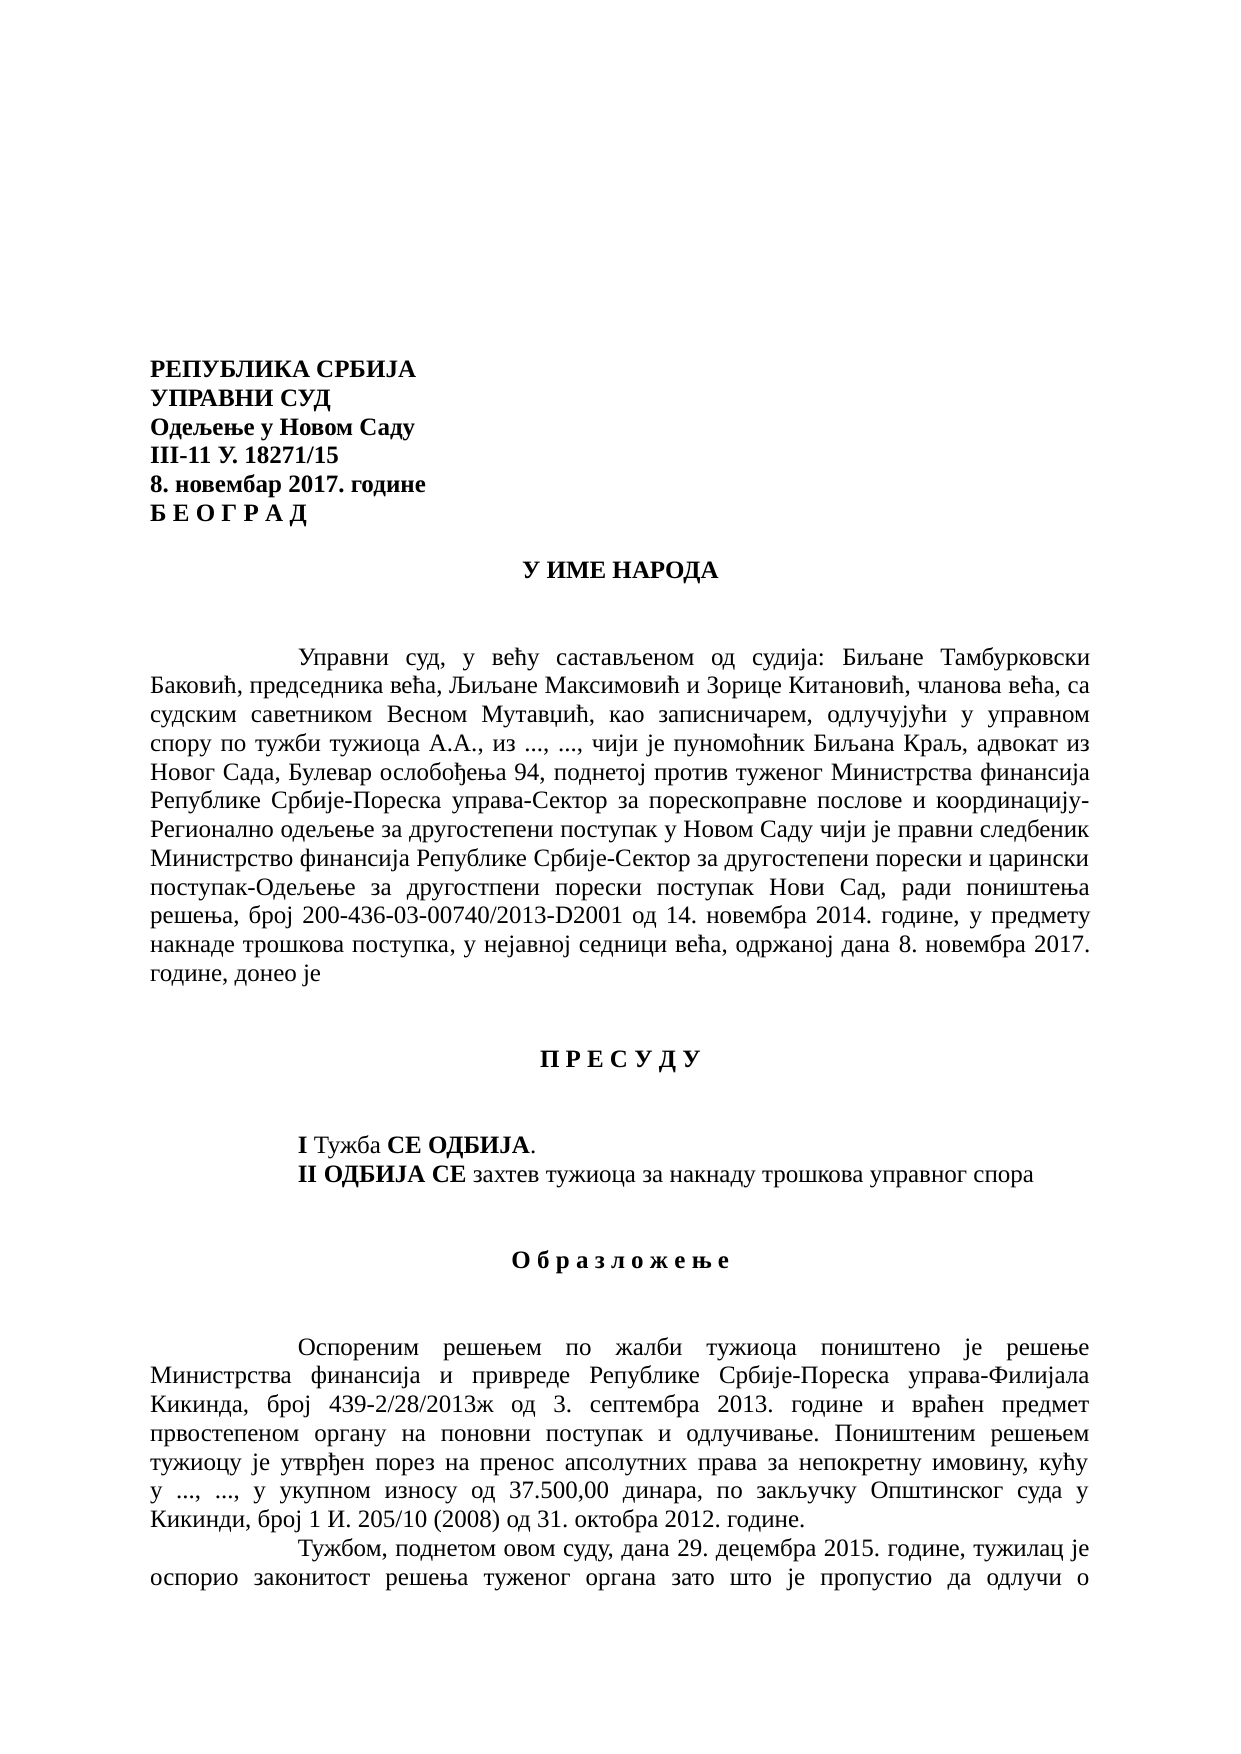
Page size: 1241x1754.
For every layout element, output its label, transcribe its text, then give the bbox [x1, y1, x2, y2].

text Одељење у Новом Саду [150, 412, 1090, 440]
text У ИМЕ НАРОДА [150, 555, 1090, 584]
text Оспореним решењем по жалби тужиоца поништено је решење Министрства финансија и привреде Републике Србије-Пореска управа-Филијала Кикинда, број 439-2/28/2013ж од 3. септембра 2013. године и враћен предмет првостепеном органу на поновни поступак и одлучивање. Поништеним решењем тужиоцу је утврђен порез на пренос апсолутних права за непокретну имовину, кућу у ..., ..., у укупном износу од 37.500,00 динара, по закључку Општинског суда у Кикинди, број 1 И. 205/10 (2008) од 31. октобра 2012. године. [150, 1332, 1090, 1533]
text УПРАВНИ СУД [150, 383, 1090, 412]
text III-11 У. 18271/15 [150, 440, 1090, 469]
text I Тужба СЕ ОДБИЈА. [150, 1130, 1090, 1159]
text О б р а з л о ж е њ е [150, 1245, 1090, 1274]
text П Р Е С У Д У [150, 1044, 1090, 1073]
text РЕПУБЛИКА СРБИЈА [150, 148, 1090, 383]
text Тужбом, поднетом овом суду, дана 29. децембра 2015. године, тужилац је оспорио законитост решења туженог органа зато што је пропустио да одлучи о [150, 1533, 1090, 1590]
text Управни суд, у већу састављеном од судија: Биљане Тамбурковски Баковић, председника већа, Љиљане Максимовић и Зорице Китановић, чланова већа, са судским саветником Весном Мутавџић, као записничарем, одлучујући у управном спору по тужби тужиоца А.А., из ..., ..., чији је пуномоћник Биљана Краљ, адвокат из Новог Сада, Булевар ослобођења 94, поднетој против туженог Министрства финансија Републике Србије-Пореска управа-Сектор за порескоправне послове и координацију-Регионално одељење за другостепени поступак у Новом Саду чији је правни следбеник Министрство финансија Републике Србије-Сектор за другостепени порески и царински поступак-Одељење за другостпени порески поступак Нови Сад, ради поништења решења, број 200-436-03-00740/2013-D2001 од 14. новембра 2014. године, у предмету накнаде трошкова поступка, у нејавној седници већа, одржаној дана 8. новембра 2017. године, донео је [150, 642, 1090, 987]
text 8. новембар 2017. године [150, 469, 1090, 498]
text II ОДБИЈА СЕ захтев тужиоца за накнаду трошкова управног спора [150, 1159, 1090, 1188]
text Б Е О Г Р А Д [150, 498, 1090, 527]
